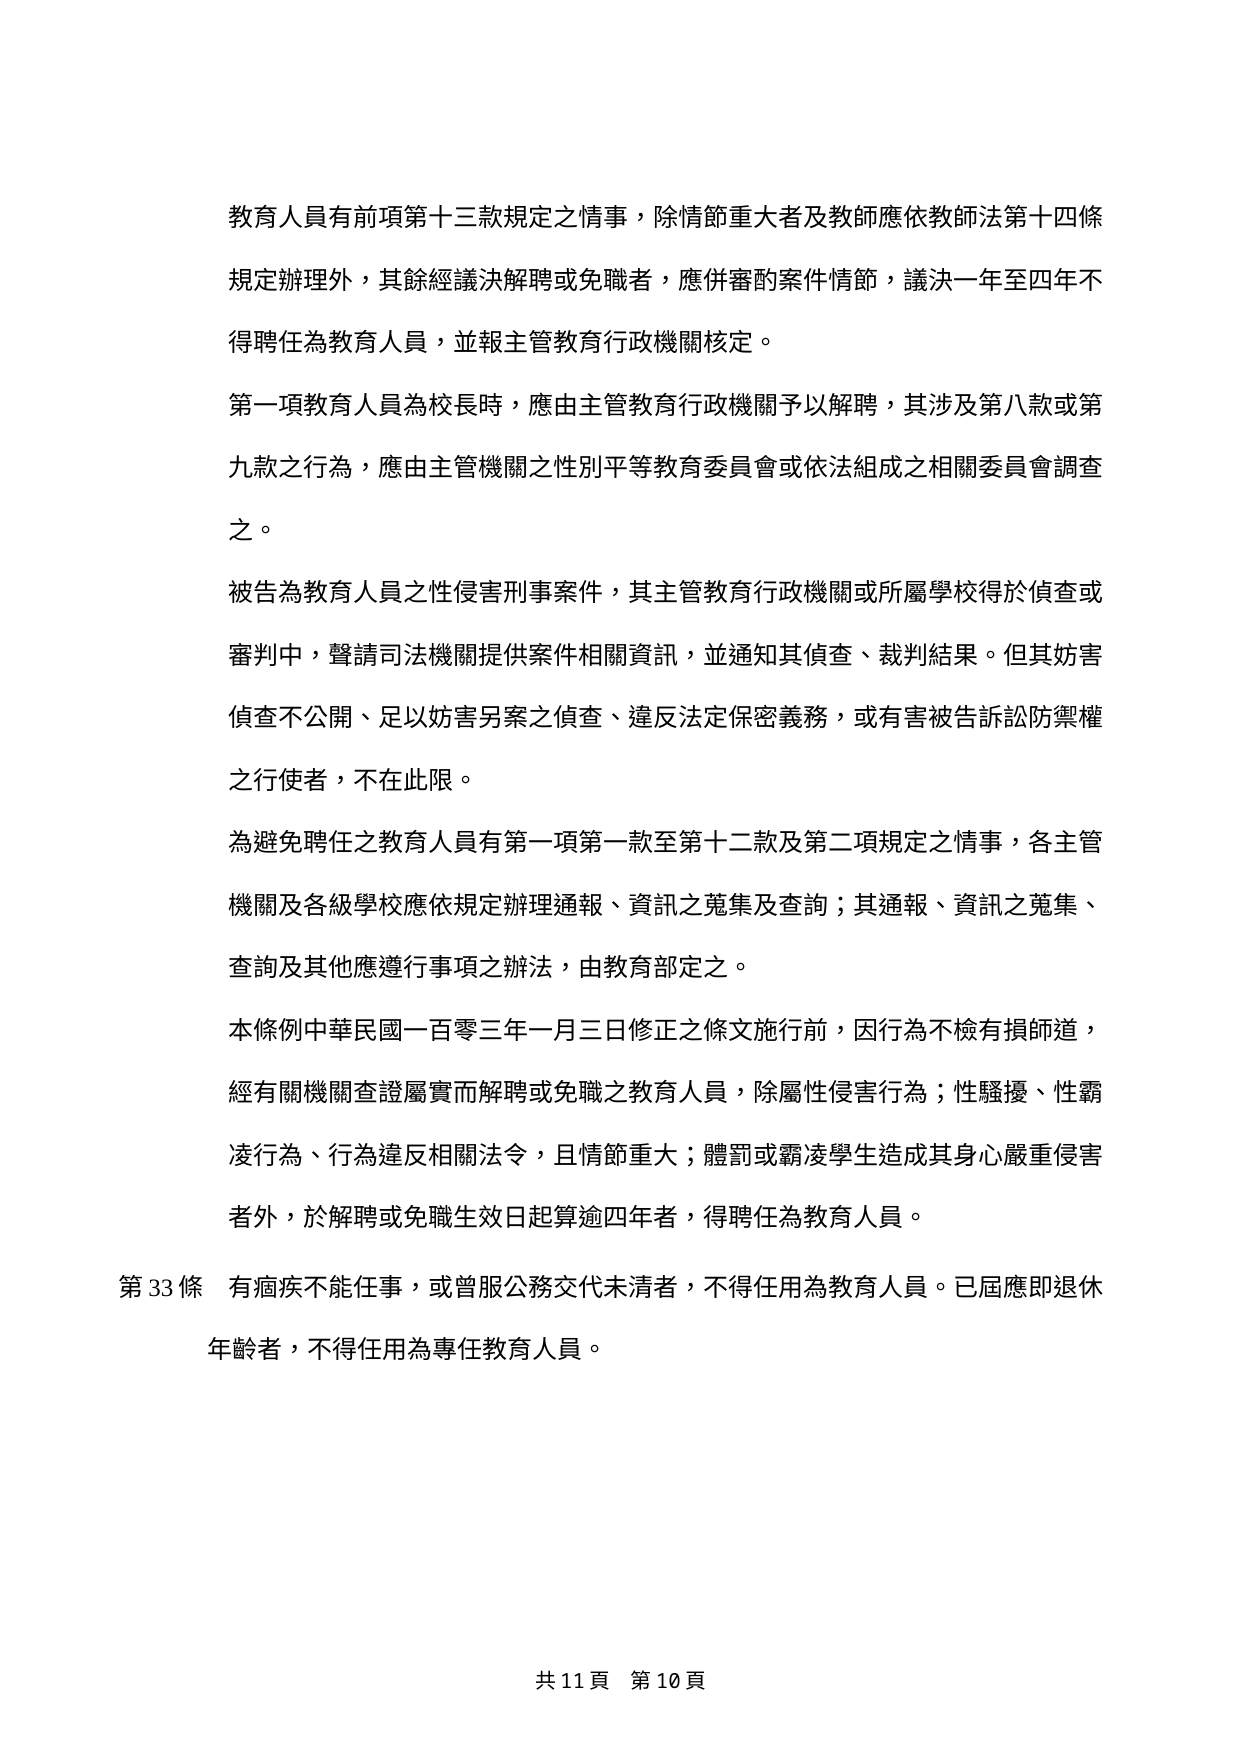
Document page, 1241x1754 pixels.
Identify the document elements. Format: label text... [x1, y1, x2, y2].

text 第33條 有痼疾不能任事，或曾服公務交代未清者，不得任用為教育人員。已屆應即退休年齡者，不得任用為專任教育人員。 [118, 1244, 1122, 1369]
text 教育人員有前項第十三款規定之情事，除情節重大者及教師應依教師法第十四條規定辦理外，其餘經議決解聘或免職者，應併審酌案件情節，議決一年至四年不得聘任為教育人員，並報主管教育行政機關核定。 [229, 174, 1122, 362]
text 本條例中華民國一百零三年一月三日修正之條文施行前，因行為不檢有損師道，經有關機關查證屬實而解聘或免職之教育人員，除屬性侵害行為；性騷擾、性霸凌行為、行為違反相關法令，且情節重大；體罰或霸凌學生造成其身心嚴重侵害者外，於解聘或免職生效日起算逾四年者，得聘任為教育人員。 [229, 987, 1122, 1237]
text 被告為教育人員之性侵害刑事案件，其主管教育行政機關或所屬學校得於偵查或審判中，聲請司法機關提供案件相關資訊，並通知其偵查、裁判結果。但其妨害偵查不公開、足以妨害另案之偵查、違反法定保密義務，或有害被告訴訟防禦權之行使者，不在此限。 [229, 549, 1122, 799]
text 第一項教育人員為校長時，應由主管教育行政機關予以解聘，其涉及第八款或第九款之行為，應由主管機關之性別平等教育委員會或依法組成之相關委員會調查之。 [229, 362, 1122, 549]
text 為避免聘任之教育人員有第一項第一款至第十二款及第二項規定之情事，各主管機關及各級學校應依規定辦理通報、資訊之蒐集及查詢；其通報、資訊之蒐集、查詢及其他應遵行事項之辦法，由教育部定之。 [229, 799, 1122, 987]
